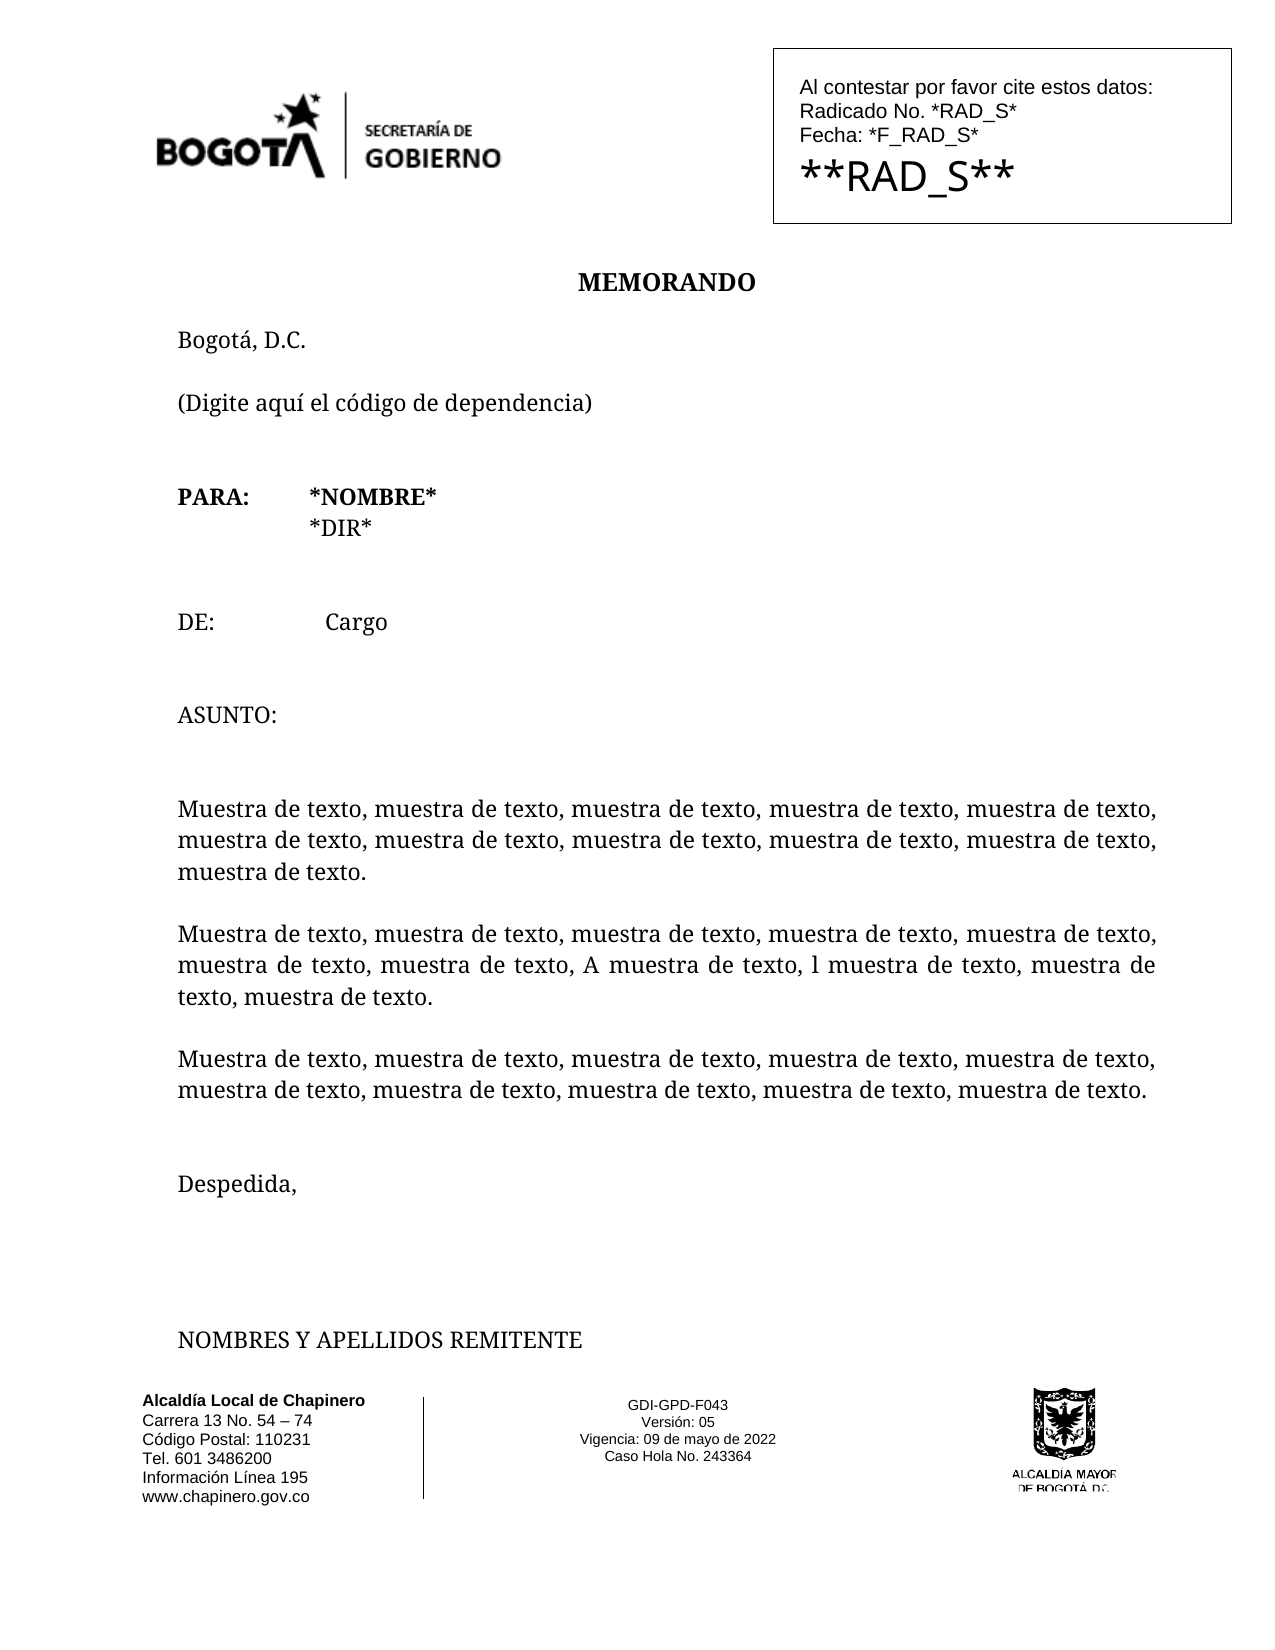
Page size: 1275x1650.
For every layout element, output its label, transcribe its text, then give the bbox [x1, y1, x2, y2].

text *DIR* [177, 512, 1157, 543]
text PARA: *NOMBRE* [177, 481, 1157, 512]
text Bogotá, D.C. [177, 324, 1157, 356]
text Despedida, [177, 1168, 1157, 1199]
text DE: Cargo [177, 606, 1157, 637]
text Muestra de texto, muestra de texto, muestra de texto, muestra de texto, muestra de texto, muestra de texto, muestra de texto, muestra de texto, muestra de texto, muestra de texto, muestra de texto. [177, 793, 1157, 887]
text Muestra de texto, muestra de texto, muestra de texto, muestra de texto, muestra de texto, muestra de texto, muestra de texto, A muestra de texto, l muestra de texto, muestra de texto, muestra de texto. [177, 918, 1157, 1012]
text (Digite aquí el código de dependencia) [177, 387, 1157, 418]
text NOMBRES Y APELLIDOS REMITENTE [177, 1324, 1157, 1356]
text ASUNTO: [177, 699, 1157, 731]
text Muestra de texto, muestra de texto, muestra de texto, muestra de texto, muestra de texto, muestra de texto, muestra de texto, muestra de texto, muestra de texto, muestra de texto. [177, 1043, 1157, 1106]
text MEMORANDO [177, 264, 1157, 298]
